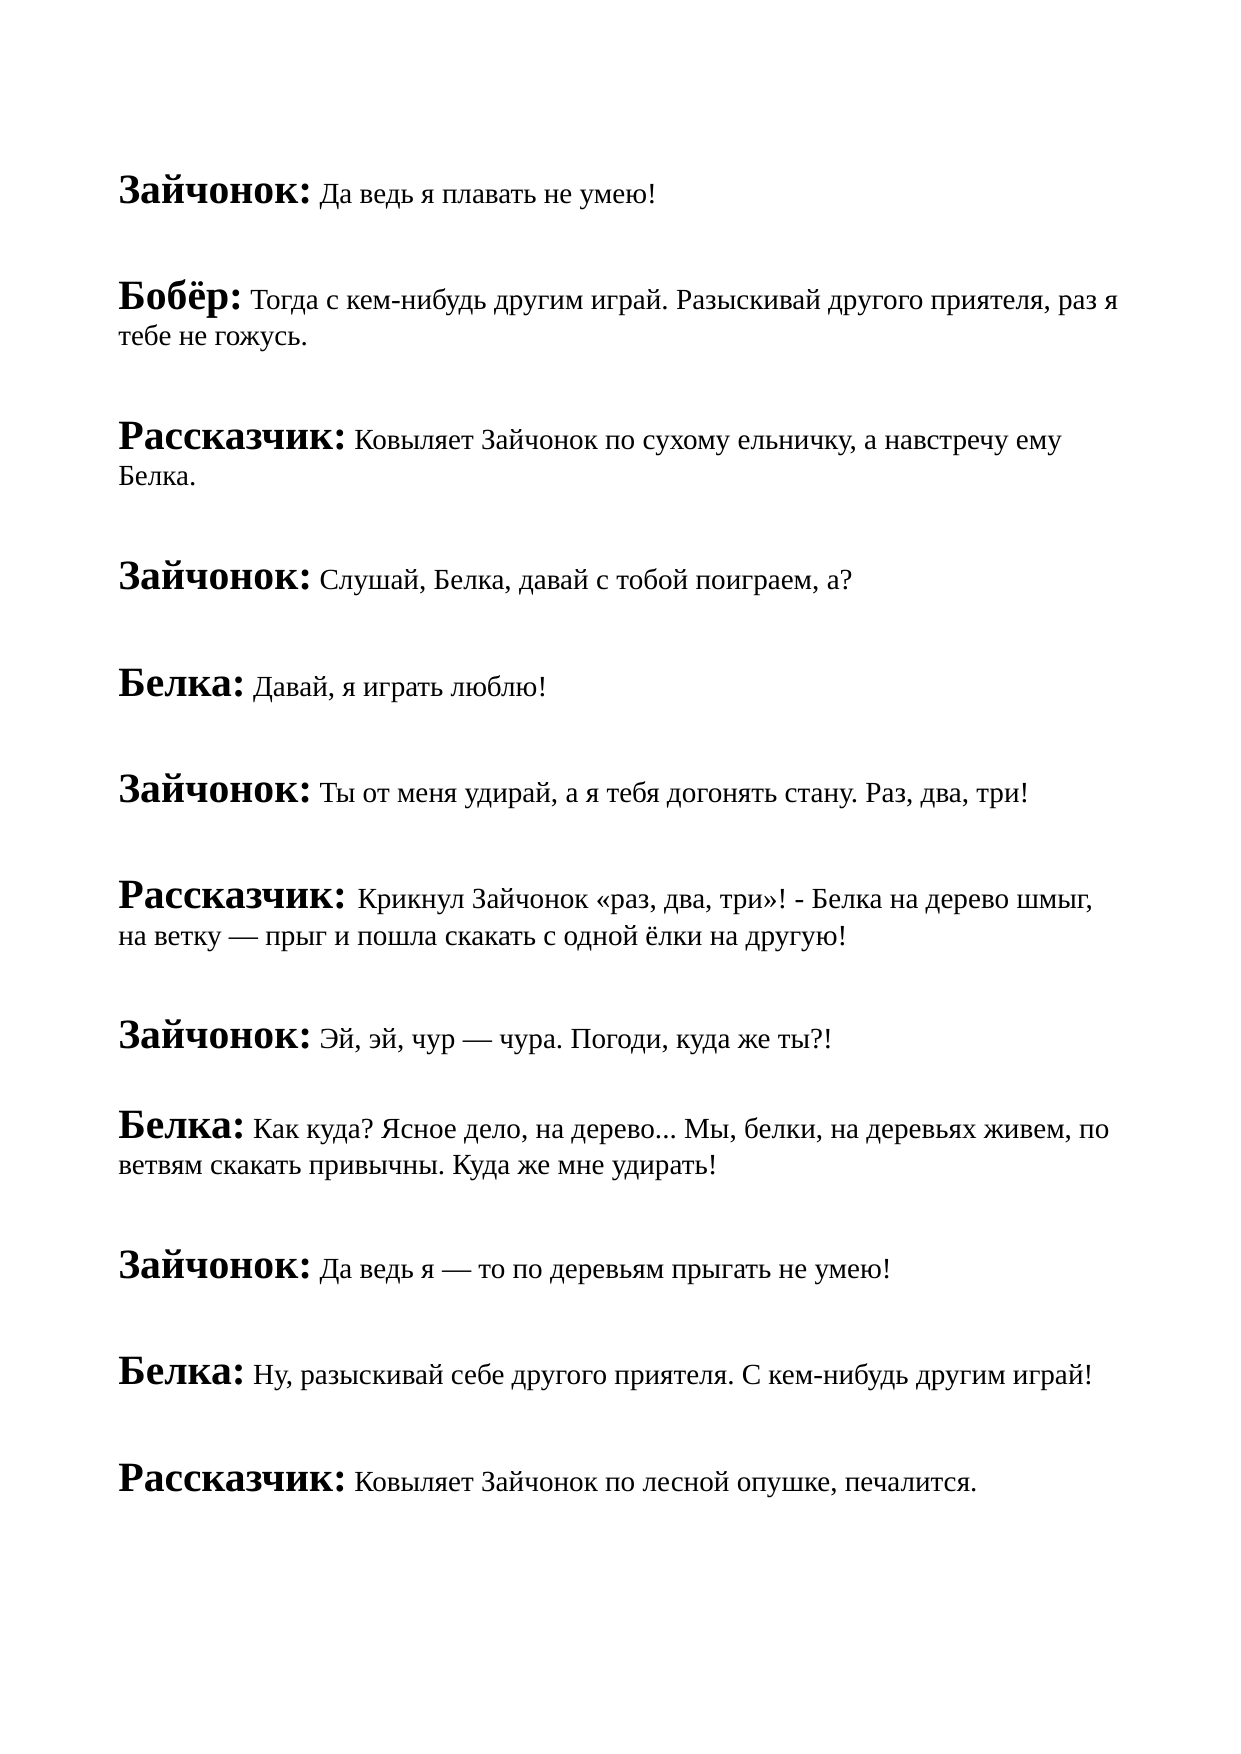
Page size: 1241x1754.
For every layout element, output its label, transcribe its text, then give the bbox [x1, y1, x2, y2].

text Белка: Как куда? Ясное дело, на дерево... Мы, белки, на деревьях живем, по ветвям скакать привычны. Куда же мне удирать! [118, 1099, 1122, 1181]
text Белка: Давай, я играть люблю! [118, 657, 1122, 705]
text Зайчонок: Да ведь я плавать не умею! [118, 164, 1122, 212]
text Зайчонок: Ты от меня удирай, а я тебя догонять стану. Раз, два, три! [118, 763, 1122, 811]
text Зайчонок: Слушай, Белка, давай с тобой поиграем, а? [118, 551, 1122, 598]
text Белка: Ну, разыскивай себе другого приятеля. С кем-нибудь другим играй! [118, 1346, 1122, 1393]
text Рассказчик: Крикнул Зайчонок «раз, два, три»! - Белка на дерево шмыг, на ветку — прыг и пошла скакать с одной ёлки на другую! [118, 870, 1122, 951]
text Зайчонок: Да ведь я — то по деревьям прыгать не умею! [118, 1239, 1122, 1287]
text Зайчонок: Эй, эй, чур — чура. Погоди, куда же ты?! [118, 1010, 1122, 1087]
text Бобёр: Тогда с кем-нибудь другим играй. Разыскивай другого приятеля, раз я тебе не гожусь. [118, 271, 1122, 352]
text Рассказчик: Ковыляет Зайчонок по сухому ельничку, а навстречу ему Белка. [118, 411, 1122, 492]
text Рассказчик: Ковыляет Зайчонок по лесной опушке, печалится. [118, 1452, 1122, 1500]
